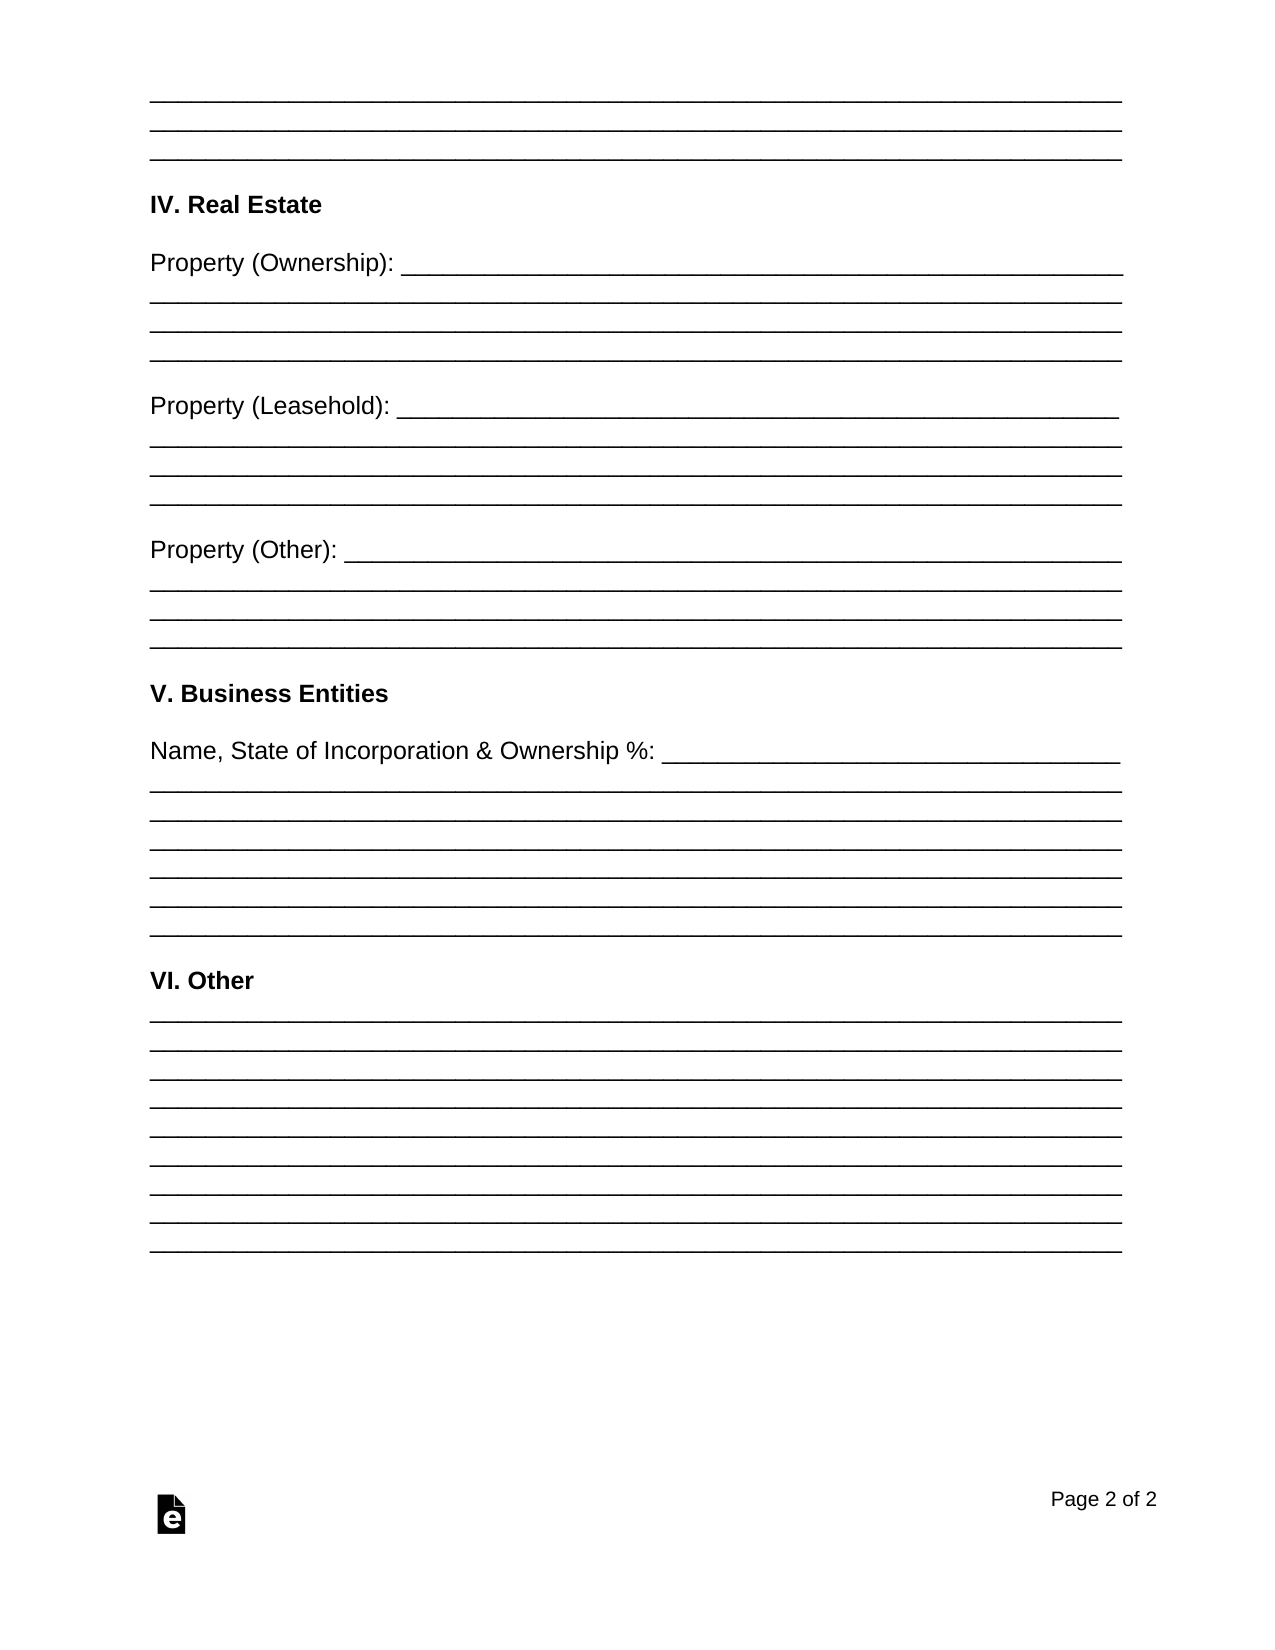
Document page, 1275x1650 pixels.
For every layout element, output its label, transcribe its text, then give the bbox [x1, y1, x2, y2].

text __________________________________________________________________________________________________________________________________________________________________________________________________________________ [150, 564, 1125, 650]
text Property (Ownership): ____________________________________________________ [150, 247, 1125, 276]
text __________________________________________________________________________________________________________________________________________________________________________________________________________________ [150, 420, 1125, 506]
text __________________________________________________________________________________________________________________________________________________________________________________________________________________ [150, 995, 1125, 1081]
text __________________________________________________________________________________________________________________________________________________________________________________________________________________ [150, 1167, 1125, 1254]
text V. Business Entities [150, 679, 1125, 707]
text __________________________________________________________________________________________________________________________________________________________________________________________________________________ [150, 75, 1125, 161]
text __________________________________________________________________________________________________________________________________________________________________________________________________________________ [150, 851, 1125, 937]
text VI. Other [150, 966, 1125, 995]
text __________________________________________________________________________________________________________________________________________________________________________________________________________________ [150, 1081, 1125, 1167]
text IV. Real Estate [150, 190, 1125, 219]
text Property (Other): ________________________________________________________ [150, 535, 1125, 564]
text Name, State of Incorporation & Ownership %: _________________________________ [150, 736, 1125, 765]
text Property (Leasehold): ____________________________________________________ [150, 391, 1125, 420]
text __________________________________________________________________________________________________________________________________________________________________________________________________________________ [150, 276, 1125, 362]
text __________________________________________________________________________________________________________________________________________________________________________________________________________________ [150, 765, 1125, 851]
